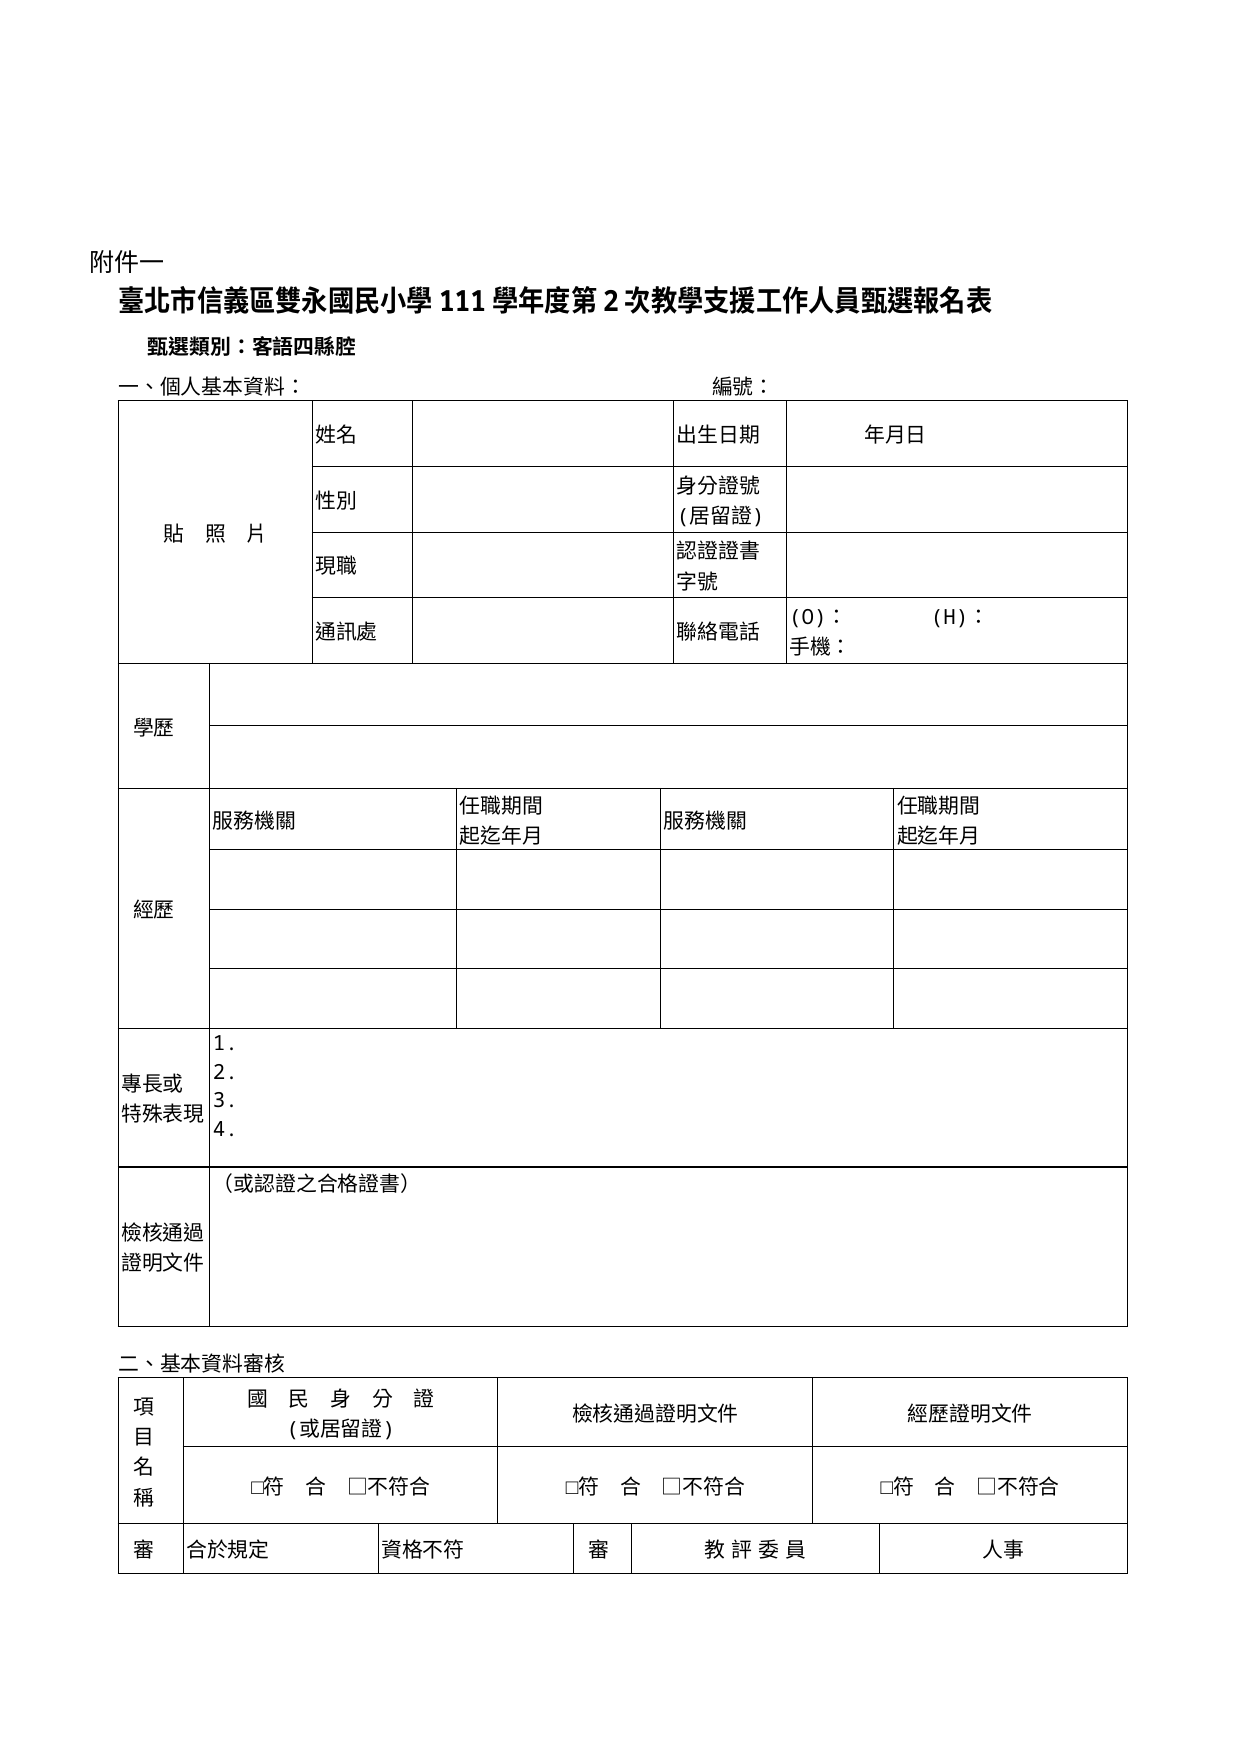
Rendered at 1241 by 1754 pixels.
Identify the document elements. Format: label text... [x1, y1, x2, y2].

table_cell 任職期間 起迄年月 [894, 789, 1127, 849]
table_cell [457, 850, 660, 909]
table_cell 認證證書 字號 [674, 533, 786, 597]
table_cell □符 合 □不符合 [184, 1447, 497, 1523]
table_cell [787, 467, 1127, 532]
table_header [413, 401, 673, 466]
table_cell 現職 [313, 533, 412, 597]
text 甄選類別：客語四縣腔 [118, 330, 1162, 360]
table_cell 資格不符 [379, 1524, 573, 1573]
text 二、基本資料審核 [118, 1347, 1162, 1377]
text 一、個人基本資料： 編號： [118, 370, 1162, 400]
table_cell [894, 850, 1127, 909]
table_header 出生日期 [674, 401, 786, 466]
text 臺北市信義區雙永國民小學111學年度第2次教學支援工作人員甄選報名表 [118, 277, 1162, 320]
table_cell [457, 969, 660, 1027]
table_header 經歷證明文件 [813, 1378, 1127, 1446]
table_cell 任職期間 起迄年月 [457, 789, 660, 849]
table_header 檢核通過證明文件 [498, 1378, 812, 1446]
table_cell [413, 598, 673, 663]
table_cell 學歷 [119, 664, 209, 788]
table_cell □符 合 □不符合 [813, 1447, 1127, 1523]
table_cell [413, 533, 673, 597]
table_header 貼 照 片 [119, 401, 312, 663]
table_cell 服務機關 [210, 789, 456, 849]
table_cell 服務機關 [661, 789, 893, 849]
table_cell 通訊處 [313, 598, 412, 663]
table_cell （或認證之合格證書） [210, 1168, 1127, 1326]
table_cell 經歷 [119, 789, 209, 1027]
table_cell [787, 533, 1127, 597]
table_cell 審 [574, 1524, 631, 1573]
table_cell [210, 726, 1127, 788]
table_cell 審 [119, 1524, 183, 1573]
table_cell 1. 2. 3. 4. [210, 1029, 1127, 1166]
table_cell [413, 467, 673, 532]
table_cell [661, 850, 893, 909]
table_header 項目名稱 [119, 1378, 183, 1523]
table_cell [210, 969, 456, 1027]
table_cell 專長或 特殊表現 [119, 1029, 209, 1166]
table_cell 性別 [313, 467, 412, 532]
table_cell 合於規定 [184, 1524, 378, 1573]
table_cell [457, 910, 660, 968]
table_cell 人事 [880, 1524, 1127, 1573]
table_cell 教評委員 [632, 1524, 879, 1573]
text 附件一 [89, 242, 264, 278]
table_cell [661, 969, 893, 1027]
table_cell □符 合 □不符合 [498, 1447, 812, 1523]
table_cell [210, 850, 456, 909]
table_cell 檢核通過證明文件 [119, 1168, 209, 1326]
table_cell (O)： (H)： 手機： [787, 598, 1127, 663]
table_header 國 民 身 分 證 (或居留證) [184, 1378, 497, 1446]
table_cell [210, 910, 456, 968]
text [89, 278, 264, 282]
table_cell [894, 910, 1127, 968]
table_cell 聯絡電話 [674, 598, 786, 663]
table_cell 身分證號(居留證) [674, 467, 786, 532]
table_cell [894, 969, 1127, 1027]
table_cell [210, 664, 1127, 725]
table_header 年月日 [787, 401, 1127, 466]
table_header 姓名 [313, 401, 412, 466]
table_cell [661, 910, 893, 968]
